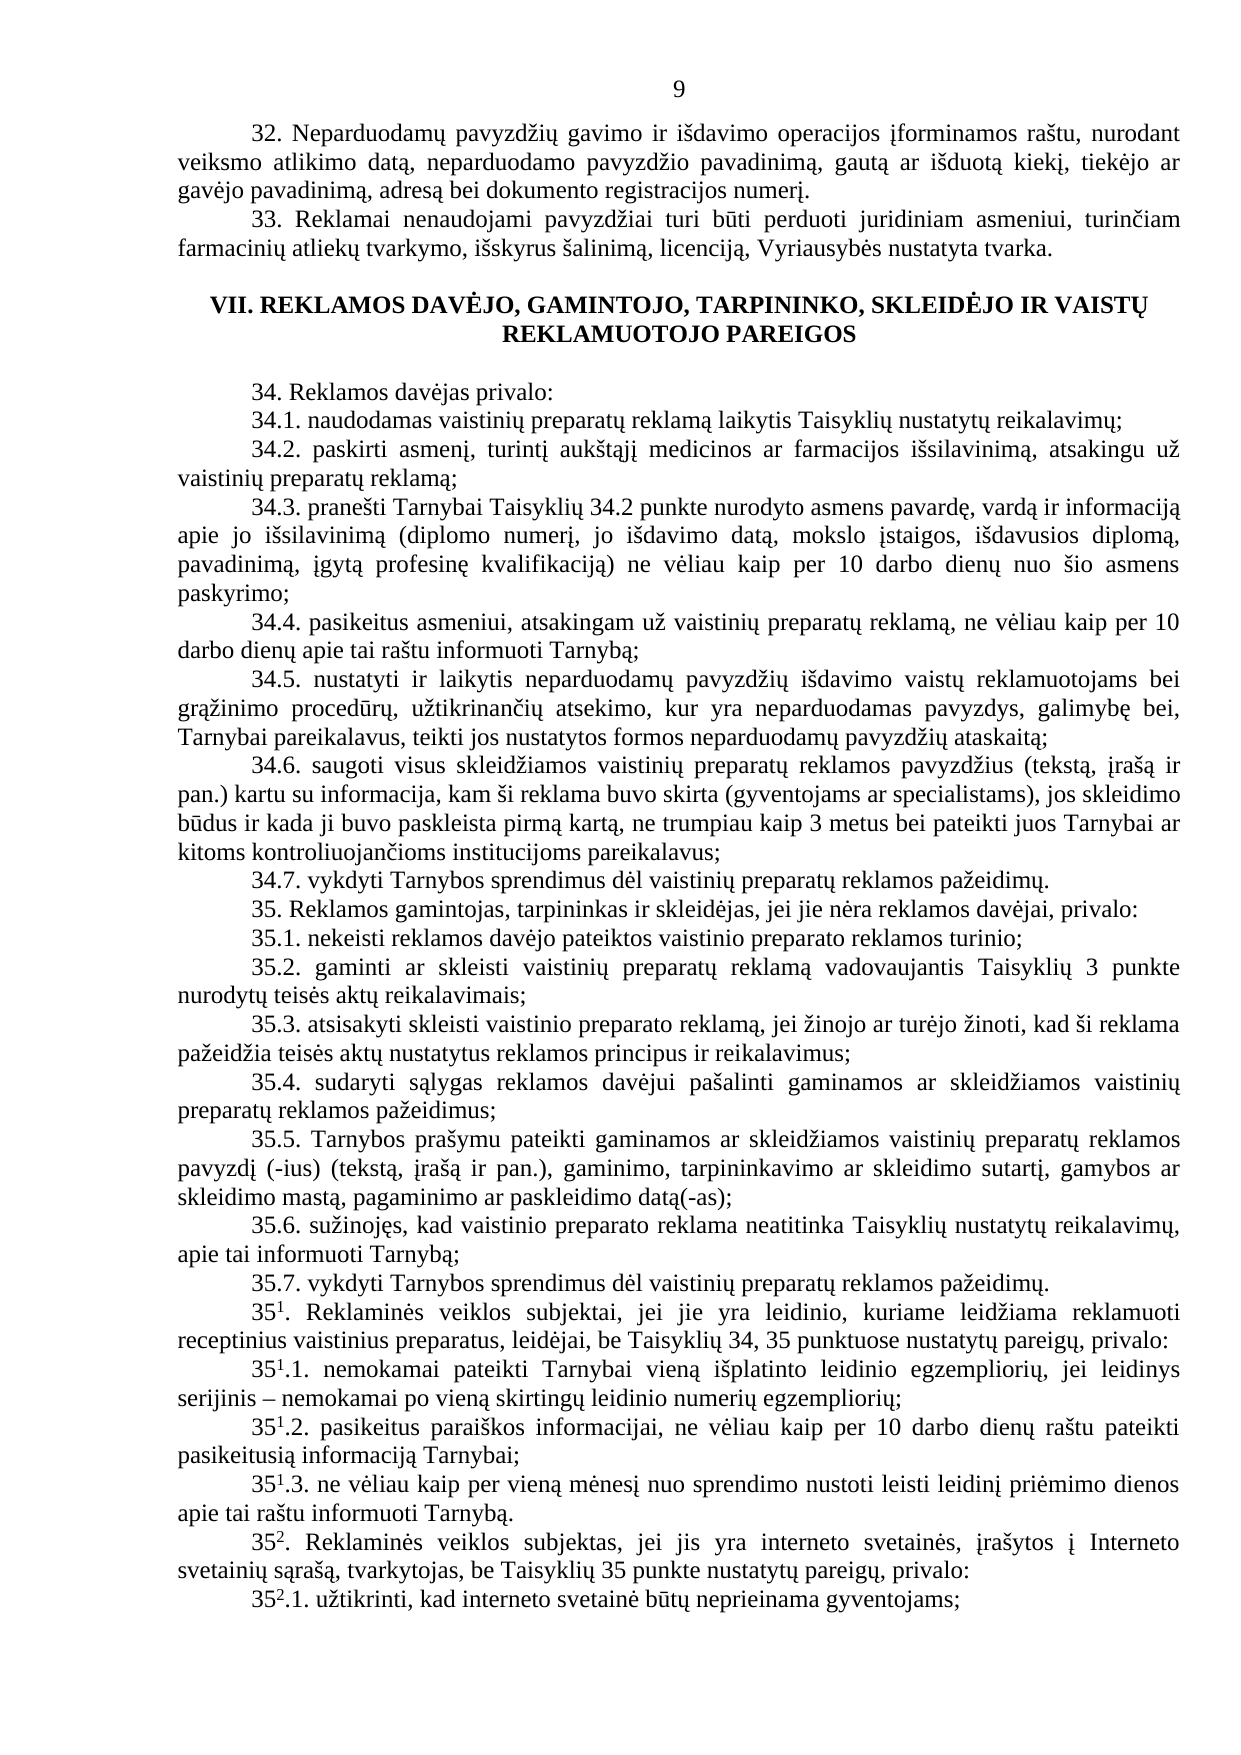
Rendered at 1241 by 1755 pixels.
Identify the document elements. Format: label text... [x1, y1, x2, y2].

text 35.6. sužinojęs, kad vaistinio preparato reklama neatitinka Taisyklių nustatytų reikalavimų, apie tai informuoti Tarnybą; [177, 1211, 1181, 1268]
text 35.4. sudaryti sąlygas reklamos davėjui pašalinti gaminamos ar skleidžiamos vaistinių preparatų reklamos pažeidimus; [177, 1067, 1181, 1124]
text 35.3. atsisakyti skleisti vaistinio preparato reklamą, jei žinojo ar turėjo žinoti, kad ši reklama pažeidžia teisės aktų nustatytus reklamos principus ir reikalavimus; [177, 1009, 1181, 1067]
text 34.2. paskirti asmenį, turintį aukštąjį medicinos ar farmacijos išsilavinimą, atsakingu už vaistinių preparatų reklamą; [177, 434, 1181, 492]
text 35.1. nekeisti reklamos davėjo pateiktos vaistinio preparato reklamos turinio; [177, 923, 1181, 952]
text 35. Reklamos gamintojas, tarpininkas ir skleidėjas, jei jie nėra reklamos davėjai, privalo: [177, 894, 1181, 923]
text VII. REKLAMOS DAVĖJO, GAMINTOJO, TARPININKO, SKLEIDĖJO IR VAISTŲ REKLAMUOTOJO PAREIGOS [177, 291, 1181, 348]
text 35.5. Tarnybos prašymu pateikti gaminamos ar skleidžiamos vaistinių preparatų reklamos pavyzdį (-ius) (tekstą, įrašą ir pan.), gaminimo, tarpininkavimo ar skleidimo sutartį, gamybos ar skleidimo mastą, pagaminimo ar paskleidimo datą(-as); [177, 1124, 1181, 1211]
text 34.5. nustatyti ir laikytis neparduodamų pavyzdžių išdavimo vaistų reklamuotojams bei grąžinimo procedūrų, užtikrinančių atsekimo, kur yra neparduodamas pavyzdys, galimybę bei, Tarnybai pareikalavus, teikti jos nustatytos formos neparduodamų pavyzdžių ataskaitą; [177, 664, 1181, 751]
text 352. Reklaminės veiklos subjektas, jei jis yra interneto svetainės, įrašytos į Interneto svetainių sąrašą, tvarkytojas, be Taisyklių 35 punkte nustatytų pareigų, privalo: [177, 1527, 1181, 1584]
text 34.3. pranešti Tarnybai Taisyklių 34.2 punkte nurodyto asmens pavardę, vardą ir informaciją apie jo išsilavinimą (diplomo numerį, jo išdavimo datą, mokslo įstaigos, išdavusios diplomą, pavadinimą, įgytą profesinę kvalifikaciją) ne vėliau kaip per 10 darbo dienų nuo šio asmens paskyrimo; [177, 492, 1181, 607]
text 34. Reklamos davėjas privalo: [177, 377, 1181, 406]
text 35.7. vykdyti Tarnybos sprendimus dėl vaistinių preparatų reklamos pažeidimų. [177, 1268, 1181, 1297]
text 34.4. pasikeitus asmeniui, atsakingam už vaistinių preparatų reklamą, ne vėliau kaip per 10 darbo dienų apie tai raštu informuoti Tarnybą; [177, 607, 1181, 664]
text 34.1. naudodamas vaistinių preparatų reklamą laikytis Taisyklių nustatytų reikalavimų; [177, 406, 1181, 434]
text 351.3. ne vėliau kaip per vieną mėnesį nuo sprendimo nustoti leisti leidinį priėmimo dienos apie tai raštu informuoti Tarnybą. [177, 1469, 1181, 1527]
text 351.2. pasikeitus paraiškos informacijai, ne vėliau kaip per 10 darbo dienų raštu pateikti pasikeitusią informaciją Tarnybai; [177, 1412, 1181, 1469]
text 35.2. gaminti ar skleisti vaistinių preparatų reklamą vadovaujantis Taisyklių 3 punkte nurodytų teisės aktų reikalavimais; [177, 952, 1181, 1009]
text 351. Reklaminės veiklos subjektai, jei jie yra leidinio, kuriame leidžiama reklamuoti receptinius vaistinius preparatus, leidėjai, be Taisyklių 34, 35 punktuose nustatytų pareigų, privalo: [177, 1297, 1181, 1354]
text 34.7. vykdyti Tarnybos sprendimus dėl vaistinių preparatų reklamos pažeidimų. [177, 866, 1181, 894]
text 351.1. nemokamai pateikti Tarnybai vieną išplatinto leidinio egzempliorių, jei leidinys serijinis – nemokamai po vieną skirtingų leidinio numerių egzempliorių; [177, 1354, 1181, 1412]
text 352.1. užtikrinti, kad interneto svetainė būtų neprieinama gyventojams; [177, 1584, 1181, 1613]
text 32. Neparduodamų pavyzdžių gavimo ir išdavimo operacijos įforminamos raštu, nurodant veiksmo atlikimo datą, neparduodamo pavyzdžio pavadinimą, gautą ar išduotą kiekį, tiekėjo ar gavėjo pavadinimą, adresą bei dokumento registracijos numerį. [177, 118, 1181, 204]
text 33. Reklamai nenaudojami pavyzdžiai turi būti perduoti juridiniam asmeniui, turinčiam farmacinių atliekų tvarkymo, išskyrus šalinimą, licenciją, Vyriausybės nustatyta tvarka. [177, 204, 1181, 262]
text 34.6. saugoti visus skleidžiamos vaistinių preparatų reklamos pavyzdžius (tekstą, įrašą ir pan.) kartu su informacija, kam ši reklama buvo skirta (gyventojams ar specialistams), jos skleidimo būdus ir kada ji buvo paskleista pirmą kartą, ne trumpiau kaip 3 metus bei pateikti juos Tarnybai ar kitoms kontroliuojančioms institucijoms pareikalavus; [177, 751, 1181, 866]
